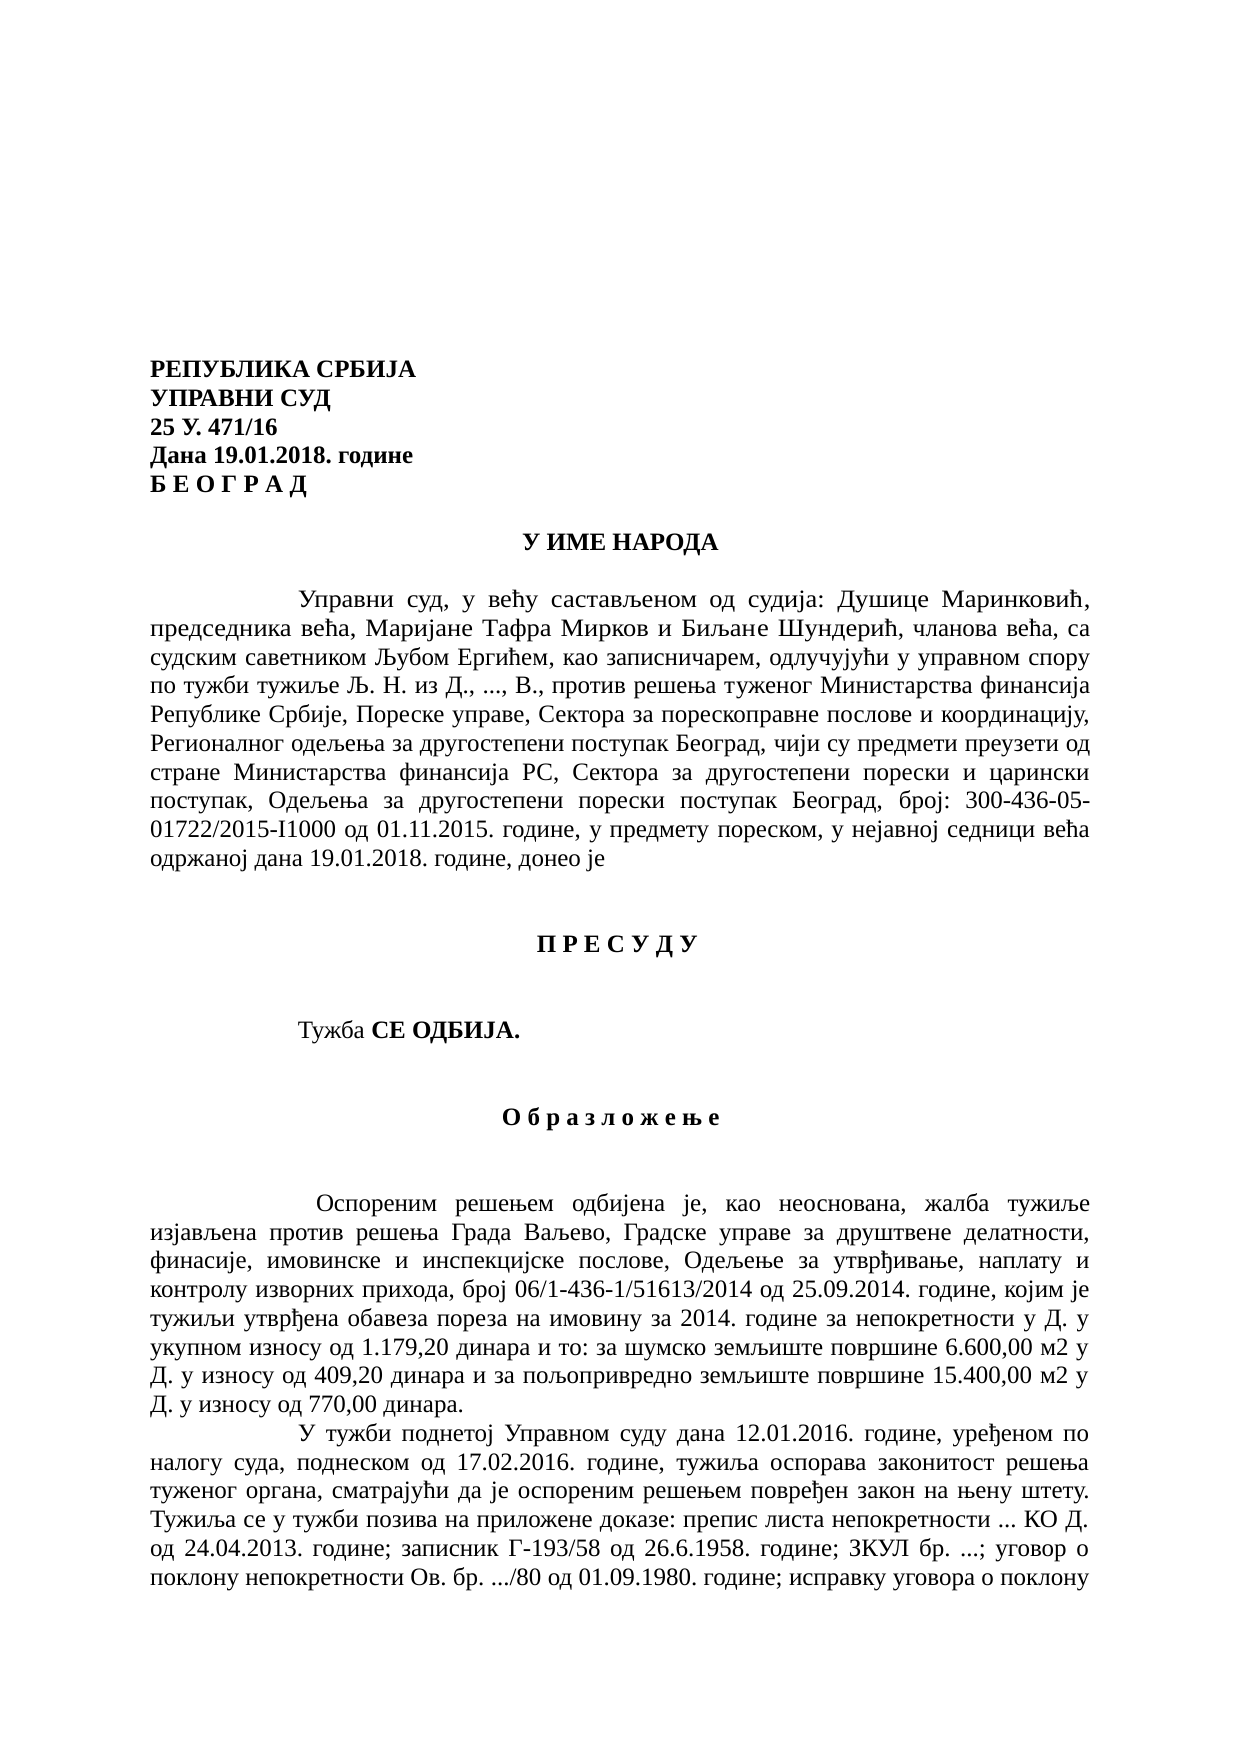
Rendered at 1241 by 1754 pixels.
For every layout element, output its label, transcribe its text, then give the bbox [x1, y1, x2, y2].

text У ИМЕ НАРОДА [150, 527, 1090, 555]
text Дана 19.01.2018. године [150, 440, 1090, 469]
text УПРАВНИ СУД [150, 383, 1090, 412]
text 25 У. 471/16 [150, 412, 1090, 440]
text У тужби поднетој Управном суду дана 12.01.2016. године, уређеном по налогу суда, поднеском од 17.02.2016. године, тужиља оспорава законитост решења туженог органа, сматрајући да је оспореним решењем повређен закон на њену штету. Тужиља се у тужби позива на приложене доказе: препис листа непокретности ... КО Д. од 24.04.2013. године; записник Г-193/58 од 26.6.1958. године; ЗКУЛ бр. ...; уговор о поклону непокретности Ов. бр. .../80 од 01.09.1980. године; исправку уговора о поклону [150, 1418, 1090, 1590]
text РЕПУБЛИКА СРБИЈА [150, 148, 1090, 383]
text Управни суд, у већу састављеном од судија: Душице Маринковић, председника већа, Маријане Тафра Мирков и Биљане Шундерић, чланова већа, са судским саветником Љубом Ергићем, као записничарем, одлучујући у управном спору по тужби тужиље Љ. Н. из Д., ..., В., против решења туженог Министарства финансија Републике Србије, Пореске управе, Сектора за порескоправне послове и координацију, Регионалног одељења за другостепени поступак Београд, чији су предмети преузети од стране Министарства финансија РС, Сектора за другостепени порески и царински поступак, Одељења за другостепени порески поступак Београд, број: 300-436-05-01722/2015-I1000 од 01.11.2015. године, у предмету пореском, у нејавној седници већа одржаној дана 19.01.2018. године, донео је [150, 584, 1090, 872]
text Б Е О Г Р А Д [150, 469, 1090, 498]
text О б р а з л о ж е њ е [150, 1102, 1090, 1130]
text Оспореним решењем одбијена је, као неоснована, жалба тужиље изјављена против решења Града Ваљево, Градске управе за друштвене делатности, финасије, имовинске и инспекцијске послове, Одељење за утврђивање, наплату и контролу изворних прихода, број 06/1-436-1/51613/2014 од 25.09.2014. године, којим је тужиљи утврђена обавеза пореза на имовину за 2014. године за непокретности у Д. у укупном износу од 1.179,20 динара и то: за шумско земљиште површине 6.600,00 м2 у Д. у износу од 409,20 динара и за пољопривредно земљиште површине 15.400,00 м2 у Д. у износу од 770,00 динара. [150, 1188, 1090, 1418]
text Тужба СЕ ОДБИЈА. [150, 1015, 1090, 1044]
text П Р Е С У Д У [150, 929, 1090, 958]
